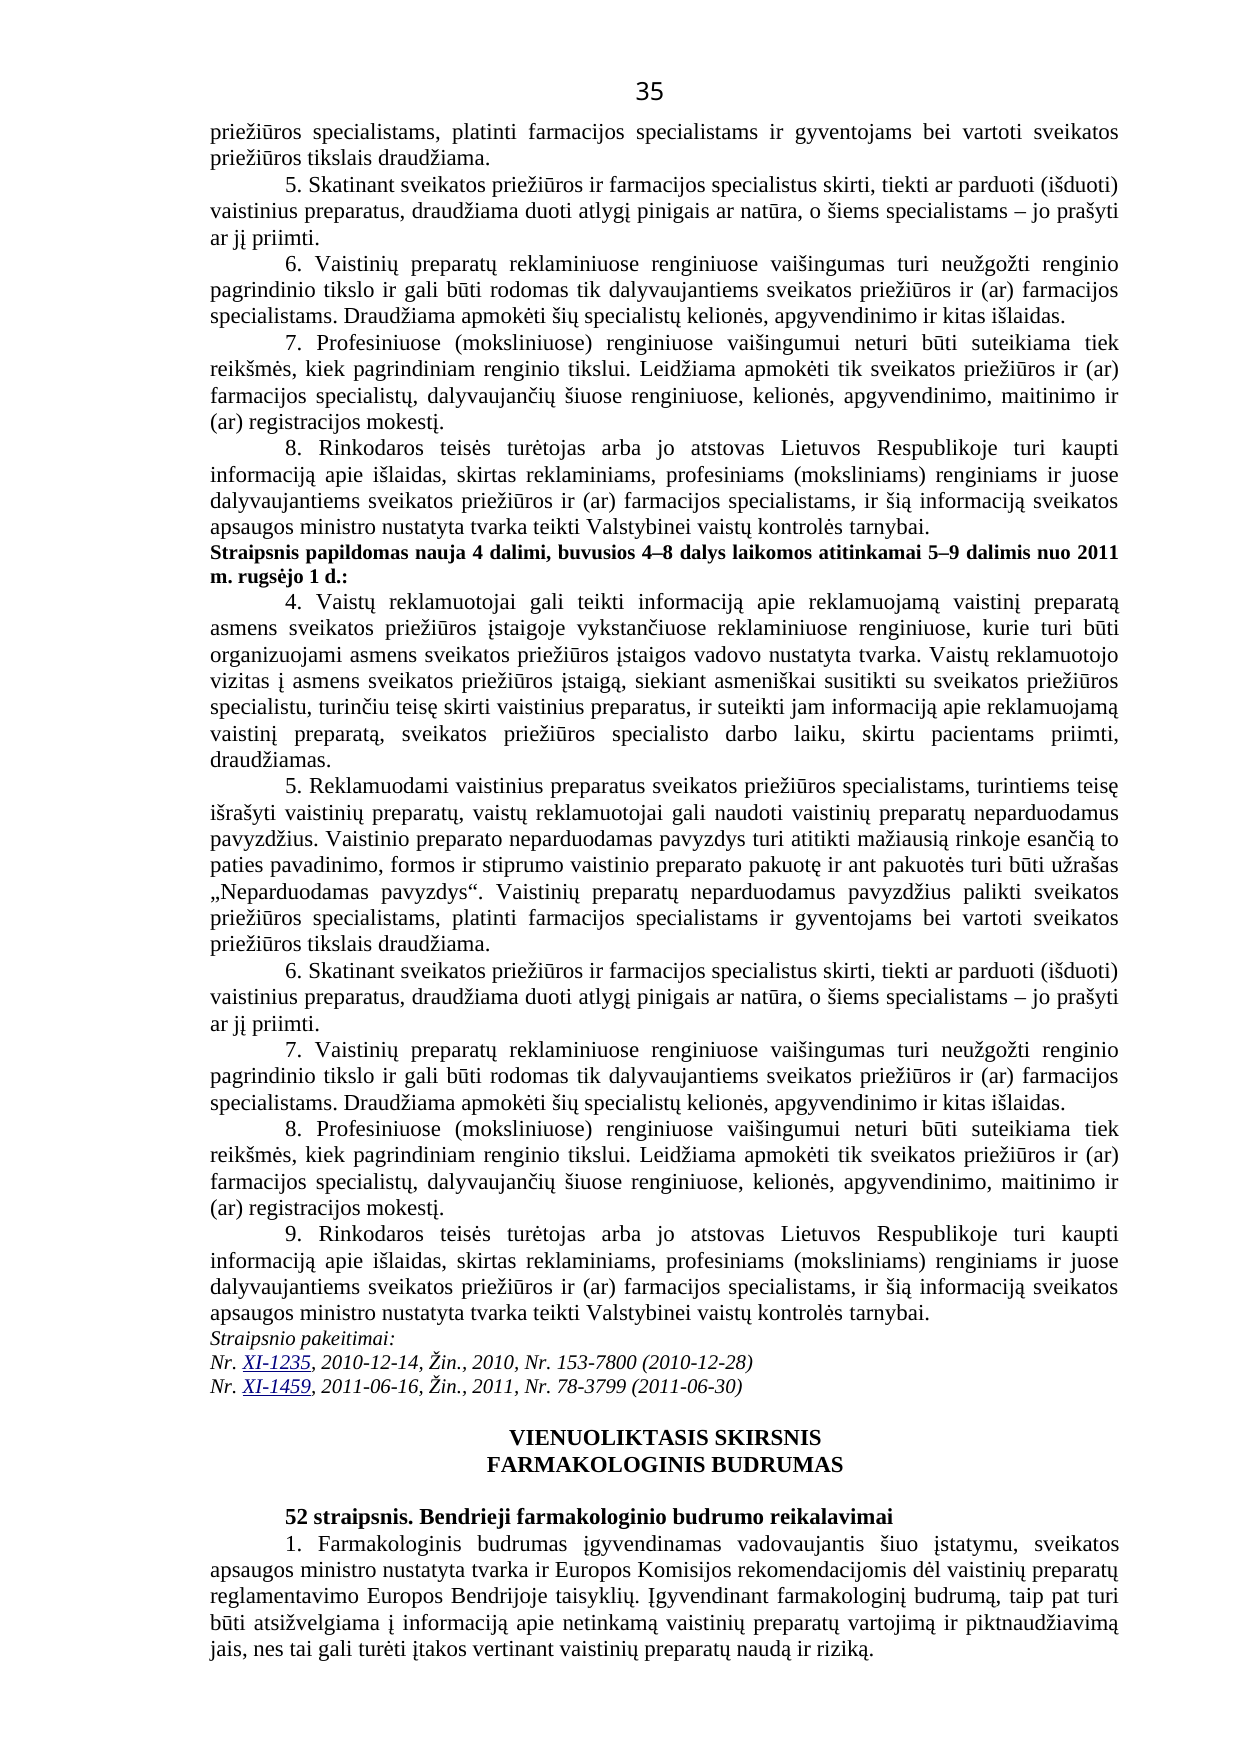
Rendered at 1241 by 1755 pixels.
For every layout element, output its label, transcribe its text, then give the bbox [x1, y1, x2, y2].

text 8. Rinkodaros teisės turėtojas arba jo atstovas Lietuvos Respublikoje turi kaupti informaciją apie išlaidas, skirtas reklaminiams, profesiniams (moksliniams) renginiams ir juose dalyvaujantiems sveikatos priežiūros ir (ar) farmacijos specialistams, ir šią informaciją sveikatos apsaugos ministro nustatyta tvarka teikti Valstybinei vaistų kontrolės tarnybai. [210, 434, 1120, 540]
subtitle 9. Rinkodaros teisės turėtojas arba jo atstovas Lietuvos Respublikoje turi kaupti informaciją apie išlaidas, skirtas reklaminiams, profesiniams (moksliniams) renginiams ir juose dalyvaujantiems sveikatos priežiūros ir (ar) farmacijos specialistams, ir šią informaciją sveikatos apsaugos ministro nustatyta tvarka teikti Valstybinei vaistų kontrolės tarnybai. [210, 1220, 1120, 1326]
text 7. Profesiniuose (moksliniuose) renginiuose vaišingumui neturi būti suteikiama tiek reikšmės, kiek pagrindiniam renginio tikslui. Leidžiama apmokėti tik sveikatos priežiūros ir (ar) farmacijos specialistų, dalyvaujančių šiuose renginiuose, kelionės, apgyvendinimo, maitinimo ir (ar) registracijos mokestį. [210, 329, 1120, 434]
text 5. Skatinant sveikatos priežiūros ir farmacijos specialistus skirti, tiekti ar parduoti (išduoti) vaistinius preparatus, draudžiama duoti atlygį pinigais ar natūra, o šiems specialistams – jo prašyti ar jį priimti. [210, 171, 1120, 250]
text Straipsnis papildomas nauja 4 dalimi, buvusios 4–8 dalys laikomos atitinkamai 5–9 dalimis nuo 2011 m. rugsėjo 1 d.: [210, 540, 1120, 588]
subtitle VIENUOLIKTASIS SKIRSNIS [210, 1424, 1120, 1451]
text 8. Profesiniuose (moksliniuose) renginiuose vaišingumui neturi būti suteikiama tiek reikšmės, kiek pagrindiniam renginio tikslui. Leidžiama apmokėti tik sveikatos priežiūros ir (ar) farmacijos specialistų, dalyvaujančių šiuose renginiuose, kelionės, apgyvendinimo, maitinimo ir (ar) registracijos mokestį. [210, 1115, 1120, 1220]
text FARMAKOLOGINIS BUDRUMAS [210, 1451, 1120, 1477]
text Nr. XI-1459, 2011-06-16, Žin., 2011, Nr. 78-3799 (2011-06-30) [210, 1374, 1120, 1398]
text 5. Reklamuodami vaistinius preparatus sveikatos priežiūros specialistams, turintiems teisę išrašyti vaistinių preparatų, vaistų reklamuotojai gali naudoti vaistinių preparatų neparduodamus pavyzdžius. Vaistinio preparato neparduodamas pavyzdys turi atitikti mažiausią rinkoje esančią to paties pavadinimo, formos ir stiprumo vaistinio preparato pakuotę ir ant pakuotės turi būti užrašas „Neparduodamas pavyzdys“. Vaistinių preparatų neparduodamus pavyzdžius palikti sveikatos priežiūros specialistams, platinti farmacijos specialistams ir gyventojams bei vartoti sveikatos priežiūros tikslais draudžiama. [210, 772, 1120, 957]
text priežiūros specialistams, platinti farmacijos specialistams ir gyventojams bei vartoti sveikatos priežiūros tikslais draudžiama. [210, 118, 1120, 171]
text 6. Skatinant sveikatos priežiūros ir farmacijos specialistus skirti, tiekti ar parduoti (išduoti) vaistinius preparatus, draudžiama duoti atlygį pinigais ar natūra, o šiems specialistams – jo prašyti ar jį priimti. [210, 957, 1120, 1036]
text 7. Vaistinių preparatų reklaminiuose renginiuose vaišingumas turi neužgožti renginio pagrindinio tikslo ir gali būti rodomas tik dalyvaujantiems sveikatos priežiūros ir (ar) farmacijos specialistams. Draudžiama apmokėti šių specialistų kelionės, apgyvendinimo ir kitas išlaidas. [210, 1036, 1120, 1115]
text 4. Vaistų reklamuotojai gali teikti informaciją apie reklamuojamą vaistinį preparatą asmens sveikatos priežiūros įstaigoje vykstančiuose reklaminiuose renginiuose, kurie turi būti organizuojami asmens sveikatos priežiūros įstaigos vadovo nustatyta tvarka. Vaistų reklamuotojo vizitas į asmens sveikatos priežiūros įstaigą, siekiant asmeniškai susitikti su sveikatos priežiūros specialistu, turinčiu teisę skirti vaistinius preparatus, ir suteikti jam informaciją apie reklamuojamą vaistinį preparatą, sveikatos priežiūros specialisto darbo laiku, skirtu pacientams priimti, draudžiamas. [210, 588, 1120, 772]
subtitle Straipsnio pakeitimai: [210, 1326, 1120, 1350]
text 1. Farmakologinis budrumas įgyvendinamas vadovaujantis šiuo įstatymu, sveikatos apsaugos ministro nustatyta tvarka ir Europos Komisijos rekomendacijomis dėl vaistinių preparatų reglamentavimo Europos Bendrijoje taisyklių. Įgyvendinant farmakologinį budrumą, taip pat turi būti atsižvelgiama į informaciją apie netinkamą vaistinių preparatų vartojimą ir piktnaudžiavimą jais, nes tai gali turėti įtakos vertinant vaistinių preparatų naudą ir riziką. [210, 1530, 1120, 1662]
text Nr. XI-1235, 2010-12-14, Žin., 2010, Nr. 153-7800 (2010-12-28) [210, 1350, 1120, 1374]
text 6. Vaistinių preparatų reklaminiuose renginiuose vaišingumas turi neužgožti renginio pagrindinio tikslo ir gali būti rodomas tik dalyvaujantiems sveikatos priežiūros ir (ar) farmacijos specialistams. Draudžiama apmokėti šių specialistų kelionės, apgyvendinimo ir kitas išlaidas. [210, 250, 1120, 329]
text 52 straipsnis. Bendrieji farmakologinio budrumo reikalavimai [210, 1503, 1120, 1530]
